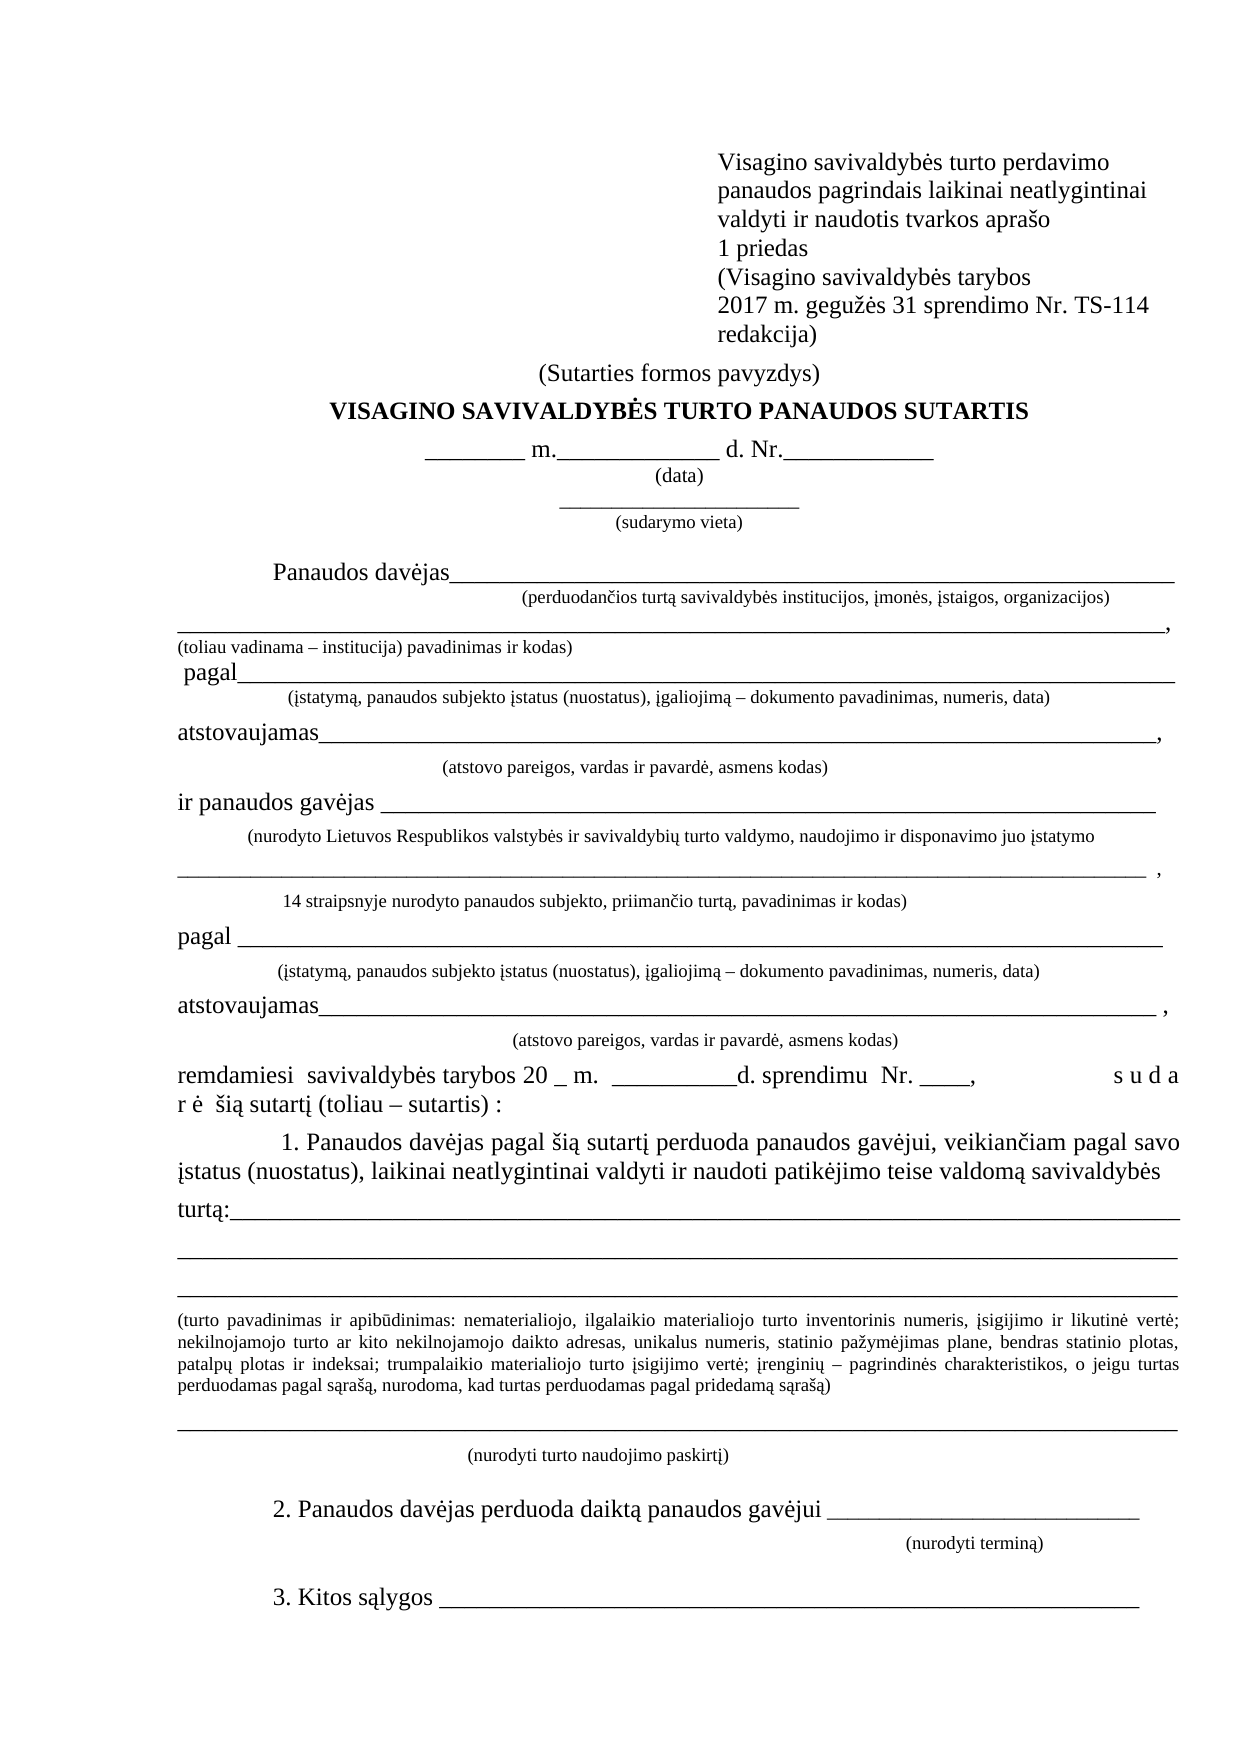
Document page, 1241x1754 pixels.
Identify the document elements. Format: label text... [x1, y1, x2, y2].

text (Visagino savivaldybės tarybos [582, 262, 1181, 291]
text atstovaujamas___________________________________________________________________, [177, 717, 1181, 746]
text 1 priedas [582, 233, 1181, 262]
text Panaudos davėjas__________________________________________________________ [177, 557, 1181, 586]
text _______________________________________________________________________________, [177, 607, 1181, 636]
text pagal __________________________________________________________________________ [177, 921, 1181, 950]
text (įstatymą, panaudos subjekto įstatus (nuostatus), įgaliojimą – dokumento pavadinimas, numeris, data) [177, 959, 1181, 981]
text remdamiesi savivaldybės tarybos 20 _ m. __________d. sprendimu Nr. ____, s u d a r ė šią sutartį (toliau – sutartis) : [177, 1060, 1181, 1118]
text (nurodyto Lietuvos Respublikos valstybės ir savivaldybių turto valdymo, naudojimo ir disponavimo juo įstatymo [177, 825, 1181, 847]
text (nurodyti turto naudojimo paskirtį) [177, 1443, 1181, 1465]
text valdyti ir naudotis tvarkos aprašo [582, 204, 1181, 233]
text ir panaudos gavėjas ______________________________________________________________ [177, 787, 1167, 816]
text (atstovo pareigos, vardas ir pavardė, asmens kodas) [177, 1029, 1181, 1051]
text _____________________________________________________________________________________________ , [177, 856, 1167, 880]
text ________________________________________________________________________________ [177, 1233, 1181, 1261]
text 2017 m. gegužės 31 sprendimo Nr. TS-114 [582, 291, 1181, 319]
text VISAGINO SAVIVALDYBĖS TURTO PANAUDOS SUTARTIS [177, 396, 1181, 425]
text panaudos pagrindais laikinai neatlygintinai [582, 176, 1181, 204]
text redakcija) [582, 319, 1181, 348]
text (data) [177, 463, 1181, 487]
text 3. Kitos sąlygos ________________________________________________________ [177, 1582, 1181, 1611]
text pagal___________________________________________________________________________ [177, 657, 1181, 686]
text atstovaujamas___________________________________________________________________ , [177, 991, 1181, 1019]
text 14 straipsnyje nurodyto panaudos subjekto, priimančio turtą, pavadinimas ir kodas) [177, 890, 1181, 912]
text ________________________________________________________________________________ [177, 1271, 1181, 1300]
text (atstovo pareigos, vardas ir pavardė, asmens kodas) [177, 756, 1181, 777]
text (sudarymo vieta) [177, 511, 1181, 533]
text (toliau vadinama – institucija) pavadinimas ir kodas) [177, 636, 1181, 657]
text (perduodančios turtą savivaldybės institucijos, įmonės, įstaigos, organizacijos) [177, 586, 1181, 607]
text ________________________________________________________________________________ [177, 1405, 1181, 1434]
text ________ m._____________ d. Nr.____________ [177, 434, 1181, 463]
text (Sutarties formos pavyzdys) [177, 358, 1181, 386]
text (turto pavadinimas ir apibūdinimas: nematerialiojo, ilgalaikio materialiojo turto inventorinis numeris, įsigijimo ir likutinė vertė; nekilnojamojo turto ar kito nekilnojamojo daikto adresas, unikalus numeris, statinio pažymėjimas plane, bendras statinio plotas, patalpų plotas ir indeksai; trumpalaikio materialiojo turto įsigijimo vertė; įrenginių – pagrindinės charakteristikos, o jeigu turtas perduodamas pagal sąrašą, nurodoma, kad turtas perduodamas pagal pridedamą sąrašą) [177, 1309, 1181, 1396]
text (įstatymą, panaudos subjekto įstatus (nuostatus), įgaliojimą – dokumento pavadinimas, numeris, data) [177, 686, 1181, 708]
text 1. Panaudos davėjas pagal šią sutartį perduoda panaudos gavėjui, veikiančiam pagal savo įstatus (nuostatus), laikinai neatlygintinai valdyti ir naudoti patikėjimo teise valdomą savivaldybės [177, 1127, 1181, 1185]
text (nurodyti terminą) [177, 1532, 1181, 1554]
text _______________________ [177, 487, 1181, 511]
text turtą:____________________________________________________________________________ [177, 1194, 1181, 1223]
text Visagino savivaldybės turto perdavimo [582, 147, 1181, 176]
text 2. Panaudos davėjas perduoda daiktą panaudos gavėjui ______________________________ [177, 1494, 1196, 1522]
